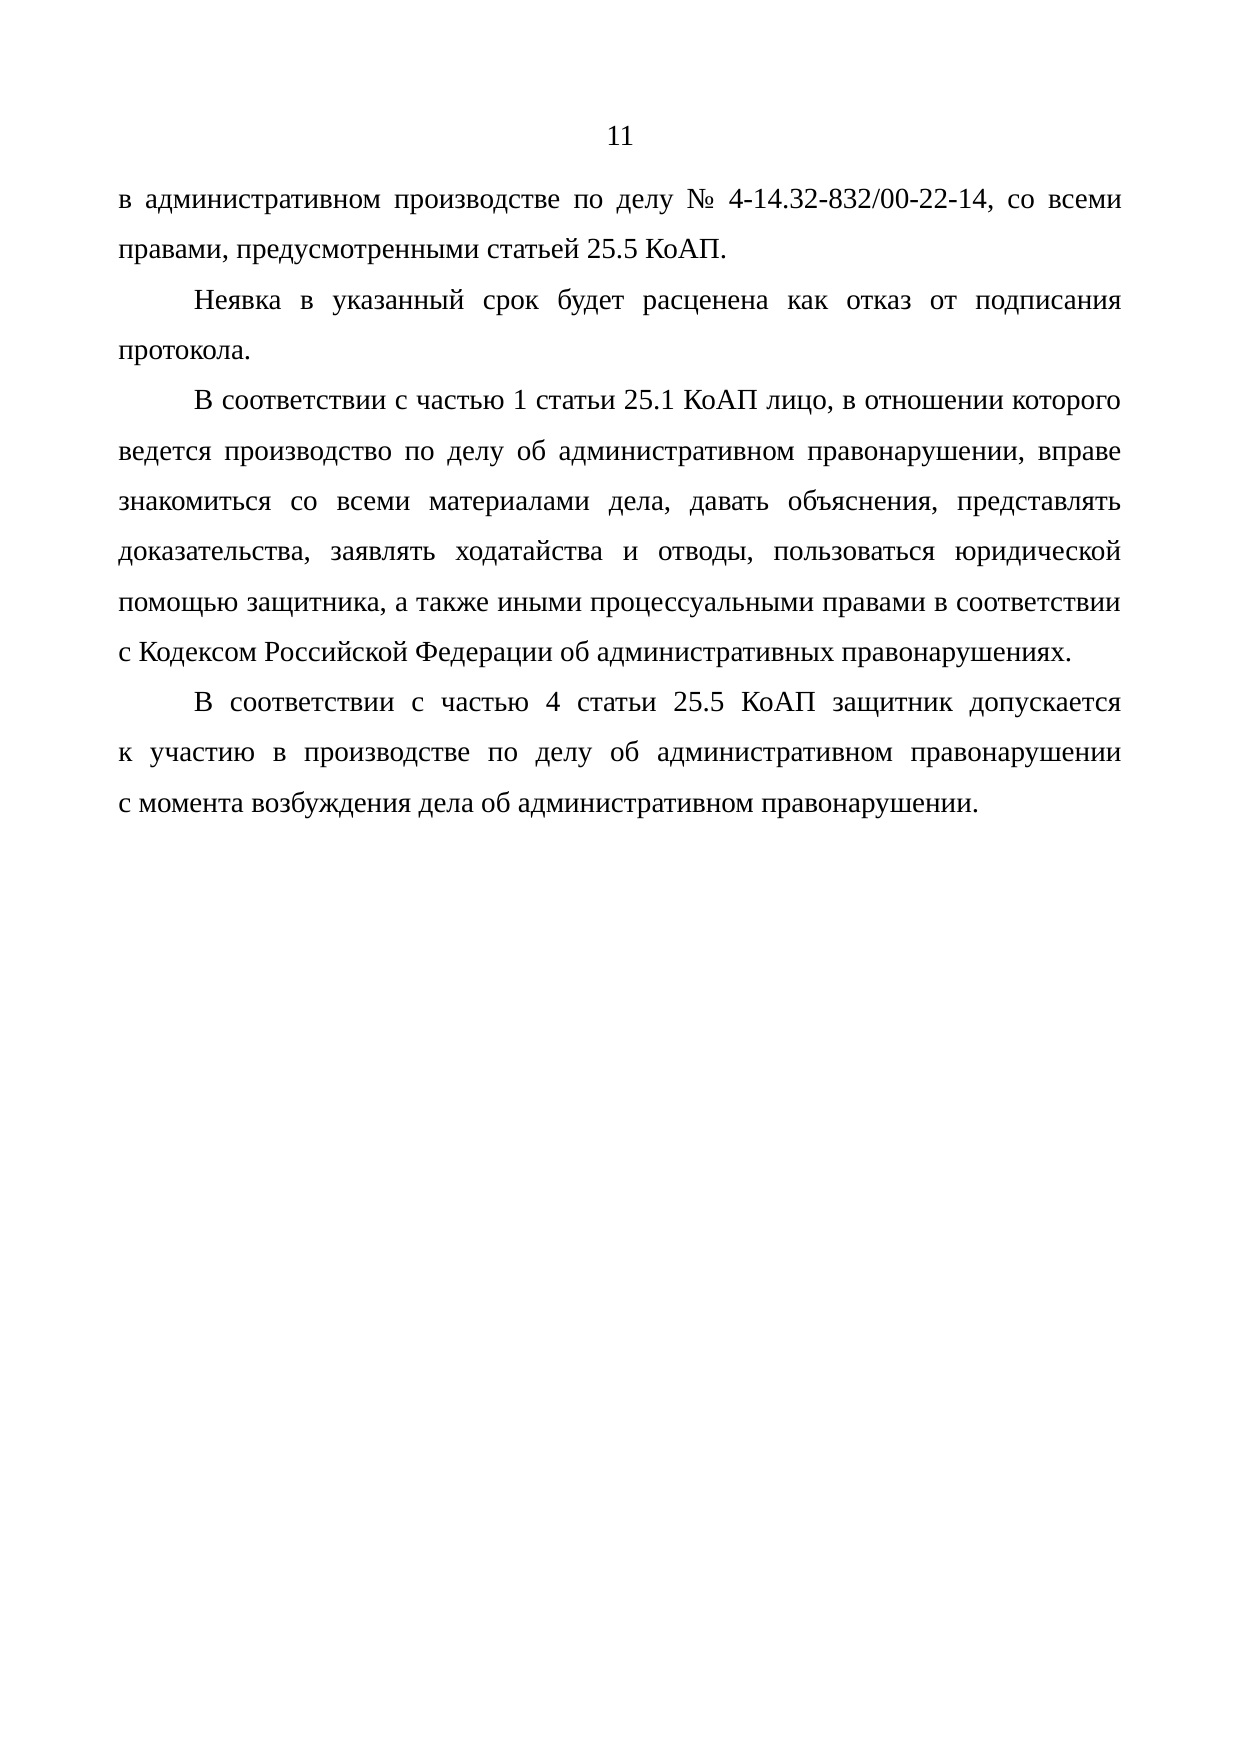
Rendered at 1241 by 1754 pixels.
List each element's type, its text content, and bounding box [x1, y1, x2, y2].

text В соответствии с частью 4 статьи 25.5 КоАП защитник допускается к участию в производстве по делу об административном правонарушении с момента возбуждения дела об административном правонарушении. [118, 684, 1122, 818]
text в административном производстве по делу № 4-14.32-832/00-22-14, со всеми правами, предусмотренными статьей 25.5 КоАП. [118, 181, 1122, 265]
text В соответствии с частью 1 статьи 25.1 КоАП лицо, в отношении которого ведется производство по делу об административном правонарушении, вправе знакомиться со всеми материалами дела, давать объяснения, представлять доказательства, заявлять ходатайства и отводы, пользоваться юридической помощью защитника, а также иными процессуальными правами в соответствии с Кодексом Российской Федерации об административных правонарушениях. [118, 382, 1122, 667]
text Неявка в указанный срок будет расценена как отказ от подписания протокола. [118, 282, 1122, 366]
